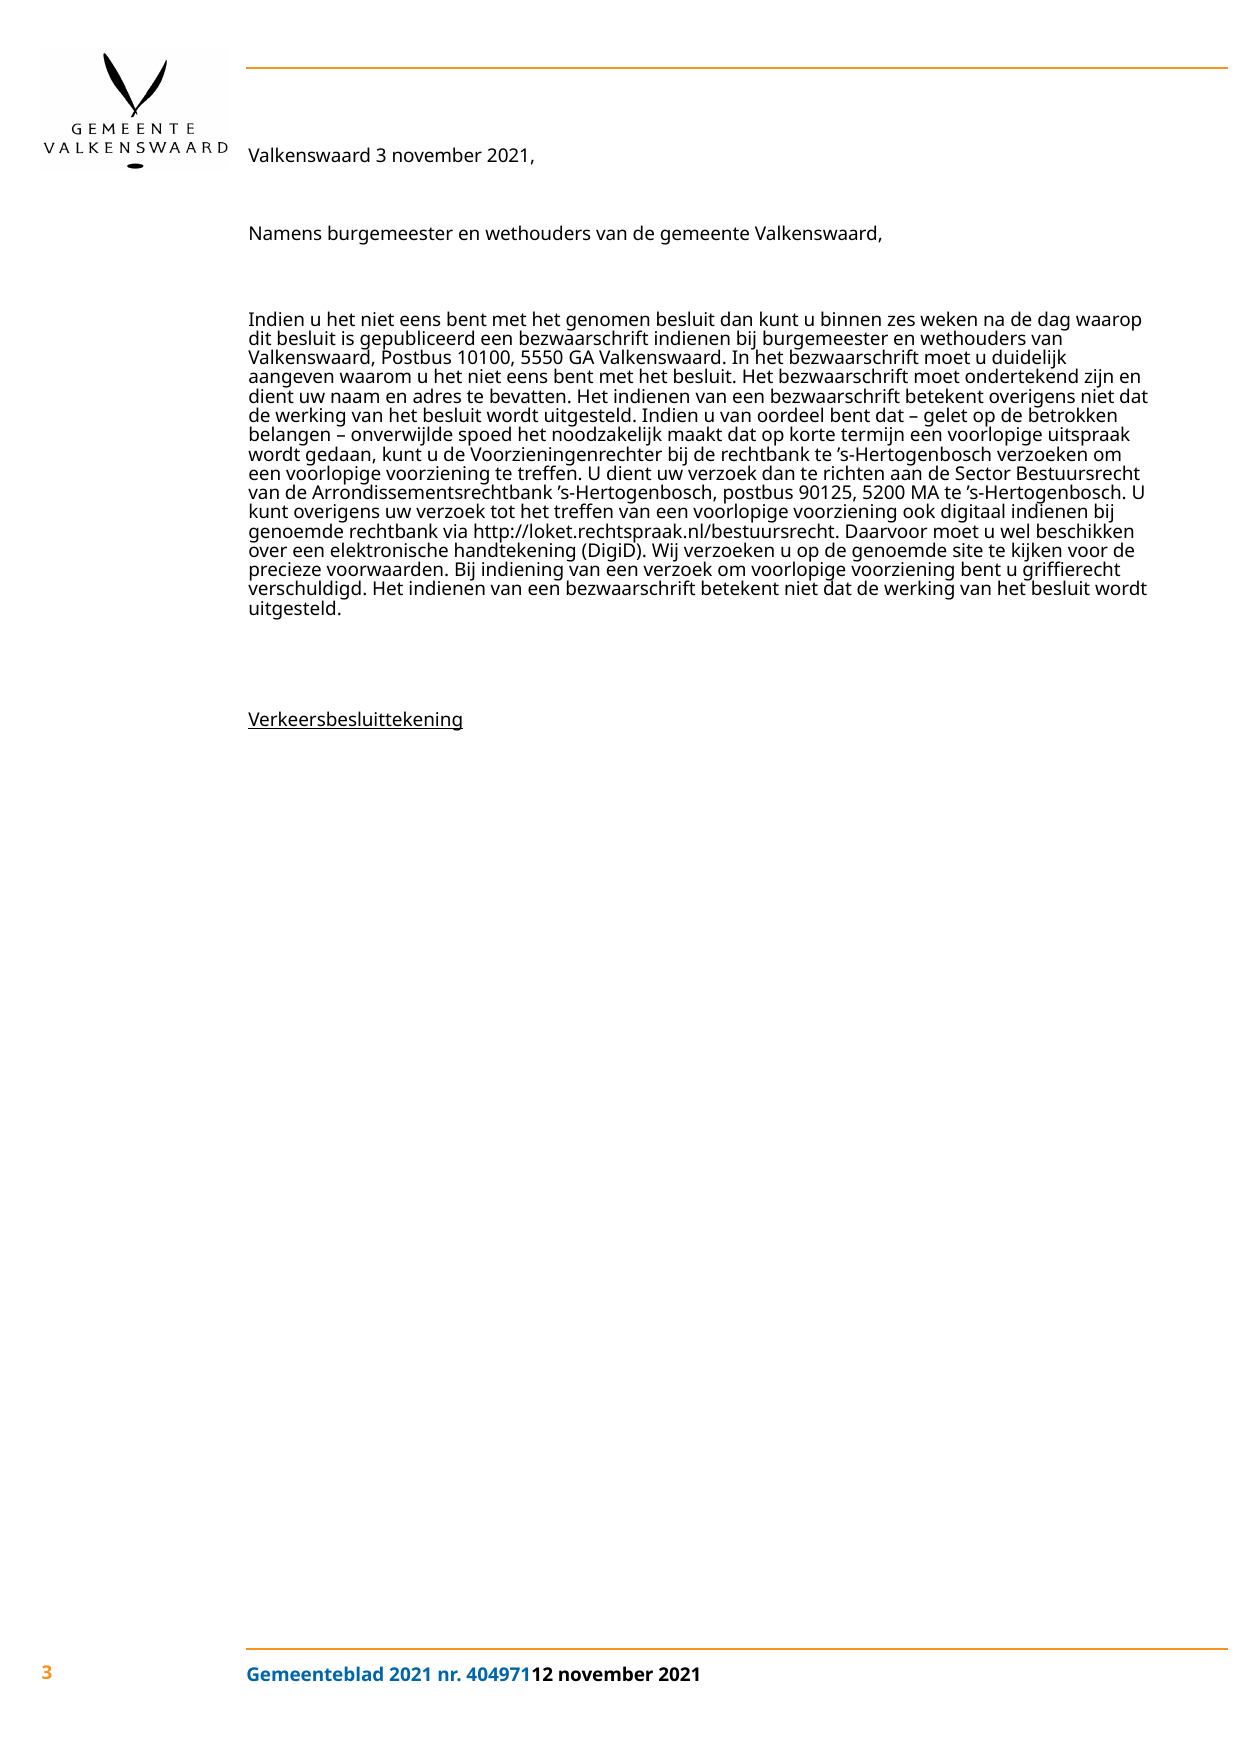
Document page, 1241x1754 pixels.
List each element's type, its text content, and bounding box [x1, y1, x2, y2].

picture [41, 47, 231, 172]
text Namens burgemeester en wethouders van de gemeente Valkenswaard, [248, 220, 1152, 246]
text Valkenswaard 3 november 2021, [248, 143, 1152, 168]
text Verkeersbesluittekening [248, 711, 1152, 730]
text Indien u het niet eens bent met het genomen besluit dan kunt u binnen zes weken na de dag waarop dit besluit is gepubliceerd een bezwaarschrift indienen bij burgemeester en wethouders van Valkenswaard, Postbus 10100, 5550 GA Valkenswaard. In het bezwaarschrift moet u duidelijk aangeven waarom u het niet eens bent met het besluit. Het bezwaarschrift moet ondertekend zijn en dient uw naam en adres te bevatten. Het indienen van een bezwaarschrift betekent overigens niet dat de werking van het besluit wordt uitgesteld. Indien u van oordeel bent dat – gelet op de betrokken belangen – onverwijlde spoed het noodzakelijk maakt dat op korte termijn een voorlopige uitspraak wordt gedaan, kunt u de Voorzieningenrechter bij de rechtbank te ’s-Hertogenbosch verzoeken om een voorlopige voorziening te treffen. U dient uw verzoek dan te richten aan de Sector Bestuursrecht van de Arrondissementsrechtbank ’s-Hertogenbosch, postbus 90125, 5200 MA te ’s-Hertogenbosch. U kunt overigens uw verzoek tot het treffen van een voorlopige voorziening ook digitaal indienen bij genoemde rechtbank via http://loket.rechtspraak.nl/bestuursrecht. Daarvoor moet u wel beschikken over een elektronische handtekening (DigiD). Wij verzoeken u op de genoemde site te kijken voor de precieze voorwaarden. Bij indiening van een verzoek om voorlopige voorziening bent u griffierecht verschuldigd. Het indienen van een bezwaarschrift betekent niet dat de werking van het besluit wordt uitgesteld. [248, 311, 1152, 619]
